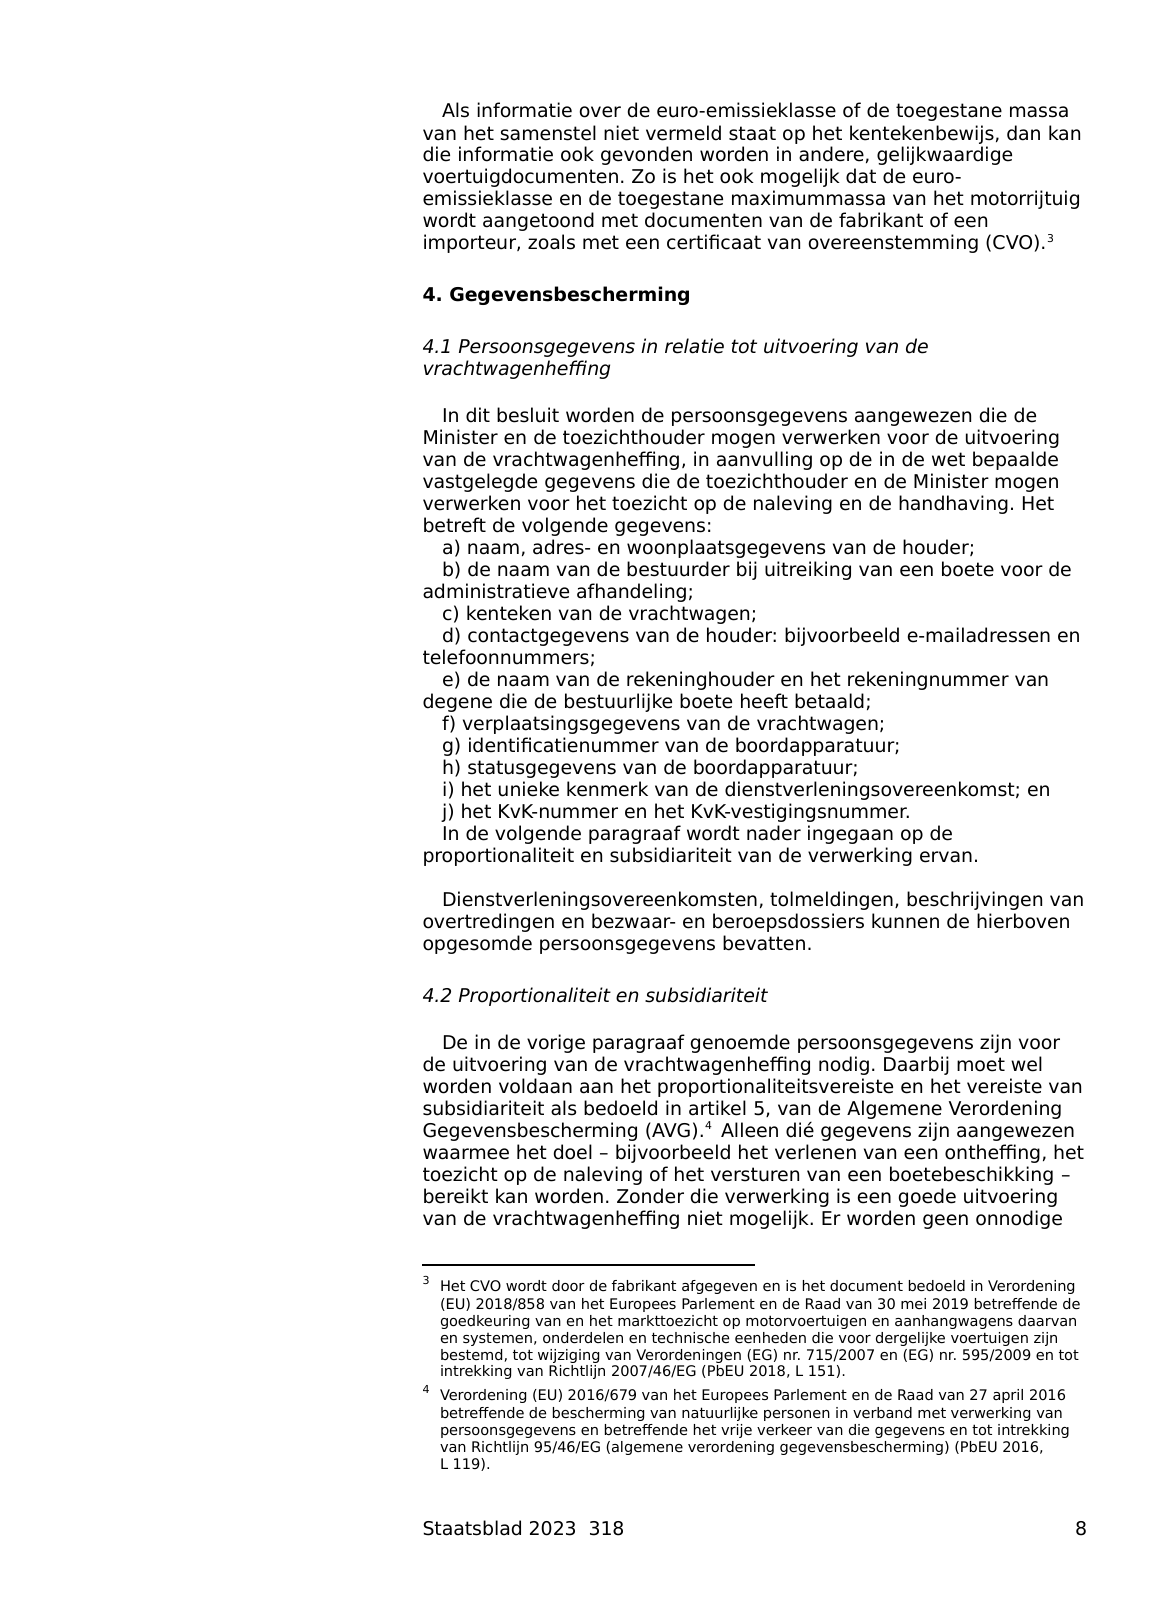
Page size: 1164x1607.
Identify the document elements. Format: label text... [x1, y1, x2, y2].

text In dit besluit worden de persoonsgegevens aangewezen die de Minister en de toezichthouder mogen verwerken voor de uitvoering van de vrachtwagenheffing, in aanvulling op de in de wet bepaalde vastgelegde gegevens die de toezichthouder en de Minister mogen verwerken voor het toezicht op de naleving en de handhaving. Het betreft de volgende gegevens: [422, 405, 1087, 537]
text d) contactgegevens van de houder: bijvoorbeeld e-mailadressen en telefoonnummers; [422, 625, 1087, 669]
text Als informatie over de euro-emissieklasse of de toegestane massa van het samenstel niet vermeld staat op het kentekenbewijs, dan kan die informatie ook gevonden worden in andere, gelijkwaardige voertuigdocumenten. Zo is het ook mogelijk dat de euro-emissieklasse en de toegestane maximummassa van het motorrijtuig wordt aangetoond met documenten van de fabrikant of een importeur, zoals met een certificaat van overeenstemming (CVO). [422, 100, 1087, 254]
text b) de naam van de bestuurder bij uitreiking van een boete voor de administratieve afhandeling; [422, 559, 1087, 603]
text De in de vorige paragraaf genoemde persoonsgegevens zijn voor de uitvoering van de vrachtwagenheffing nodig. Daarbij moet wel worden voldaan aan het proportionaliteitsvereiste en het vereiste van subsidiariteit als bedoeld in artikel 5, van de Algemene Verordening Gegevensbescherming (AVG). Alleen dié gegevens zijn aangewezen waarmee het doel – bijvoorbeeld het verlenen van een ontheffing, het toezicht op de naleving of het versturen van een boetebeschikking – bereikt kan worden. Zonder die verwerking is een goede uitvoering van de vrachtwagenheffing niet mogelijk. Er worden geen onnodige [422, 1032, 1087, 1230]
text i) het unieke kenmerk van de dienstverleningsovereenkomst; en [422, 779, 1087, 801]
subtitle 4. Gegevensbescherming [422, 284, 1087, 306]
subtitle 4.1 Persoonsgegevens in relatie tot uitvoering van de vrachtwagenheffing [422, 336, 1087, 380]
text j) het KvK-nummer en het KvK-vestigingsnummer. [422, 801, 1087, 823]
text Het CVO wordt door de fabrikant afgegeven en is het document bedoeld in Verordening (EU) 2018/858 van het Europees Parlement en de Raad van 30 mei 2019 betreffende de goedkeuring van en het markttoezicht op motorvoertuigen en aanhangwagens daarvan en systemen, onderdelen en technische eenheden die voor dergelijke voertuigen zijn bestemd, tot wijziging van Verordeningen (EG) nr. 715/2007 en (EG) nr. 595/2009 en tot intrekking van Richtlijn 2007/46/EG (PbEU 2018, L 151). [422, 1274, 1087, 1380]
text a) naam, adres- en woonplaatsgegevens van de houder; [422, 537, 1087, 559]
text h) statusgegevens van de boordapparatuur; [422, 757, 1087, 779]
text Dienstverleningsovereenkomsten, tolmeldingen, beschrijvingen van overtredingen en bezwaar- en beroepsdossiers kunnen de hierboven opgesomde persoonsgegevens bevatten. [422, 889, 1087, 955]
text In de volgende paragraaf wordt nader ingegaan op de proportionaliteit en subsidiariteit van de verwerking ervan. [422, 823, 1087, 867]
text c) kenteken van de vrachtwagen; [422, 603, 1087, 625]
text f) verplaatsingsgegevens van de vrachtwagen; [422, 713, 1087, 735]
text e) de naam van de rekeninghouder en het rekeningnummer van degene die de bestuurlijke boete heeft betaald; [422, 669, 1087, 713]
text g) identificatienummer van de boordapparatuur; [422, 735, 1087, 757]
text Verordening (EU) 2016/679 van het Europees Parlement en de Raad van 27 april 2016 betreffende de bescherming van natuurlijke personen in verband met verwerking van persoonsgegevens en betreffende het vrije verkeer van die gegevens en tot intrekking van Richtlijn 95/46/EG (algemene verordening gegevensbescherming) (PbEU 2016, L 119). [422, 1383, 1087, 1473]
subtitle 4.2 Proportionaliteit en subsidiariteit [422, 985, 1087, 1007]
